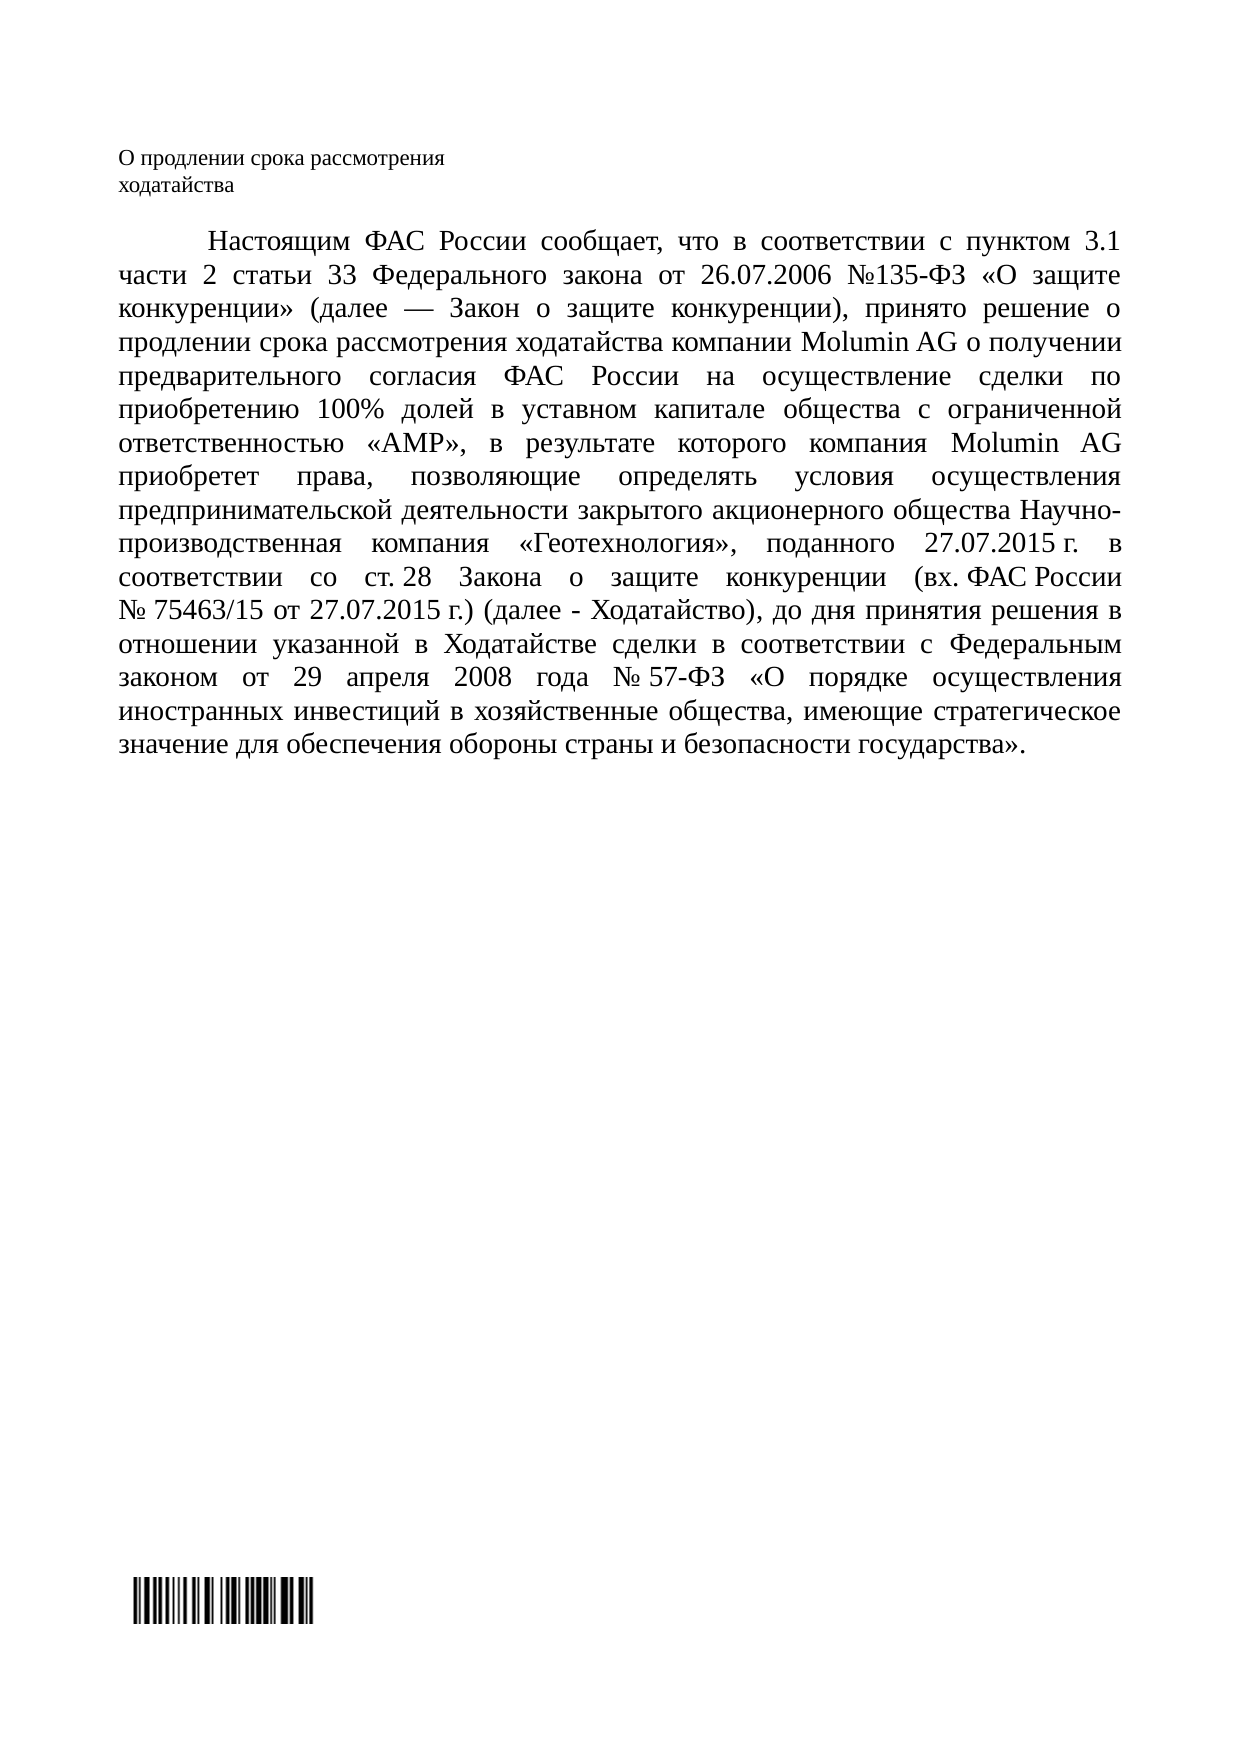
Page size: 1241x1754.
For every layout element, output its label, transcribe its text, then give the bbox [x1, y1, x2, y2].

text ходатайства [118, 171, 1122, 197]
text Настоящим ФАС России сообщает, что в соответствии с пунктом 3.1 части 2 статьи 33 Федерального закона от 26.07.2006 №135-ФЗ «О защите конкуренции» (далее — Закон о защите конкуренции), принято решение о продлении срока рассмотрения ходатайства компании Molumin AG о получении предварительного согласия ФАС России на осуществление сделки по приобретению 100% долей в уставном капитале общества с ограниченной ответственностью «АМР», в результате которого компания Molumin AG приобретет права, позволяющие определять условия осуществления предпринимательской деятельности закрытого акционерного общества Научно-производственная компания «Геотехнология», поданного 27.07.2015 г. в соответствии со ст. 28 Закона о защите конкуренции (вх. ФАС России № 75463/15 от 27.07.2015 г.) (далее - Ходатайство), до дня принятия решения в отношении указанной в Ходатайстве сделки в соответствии с Федеральным законом от 29 апреля 2008 года № 57-ФЗ «О порядке осуществления иностранных инвестиций в хозяйственные общества, имеющие стратегическое значение для обеспечения обороны страны и безопасности государства». [118, 223, 1122, 760]
picture [118, 1577, 331, 1624]
text О продлении срока рассмотрения [118, 144, 1122, 171]
